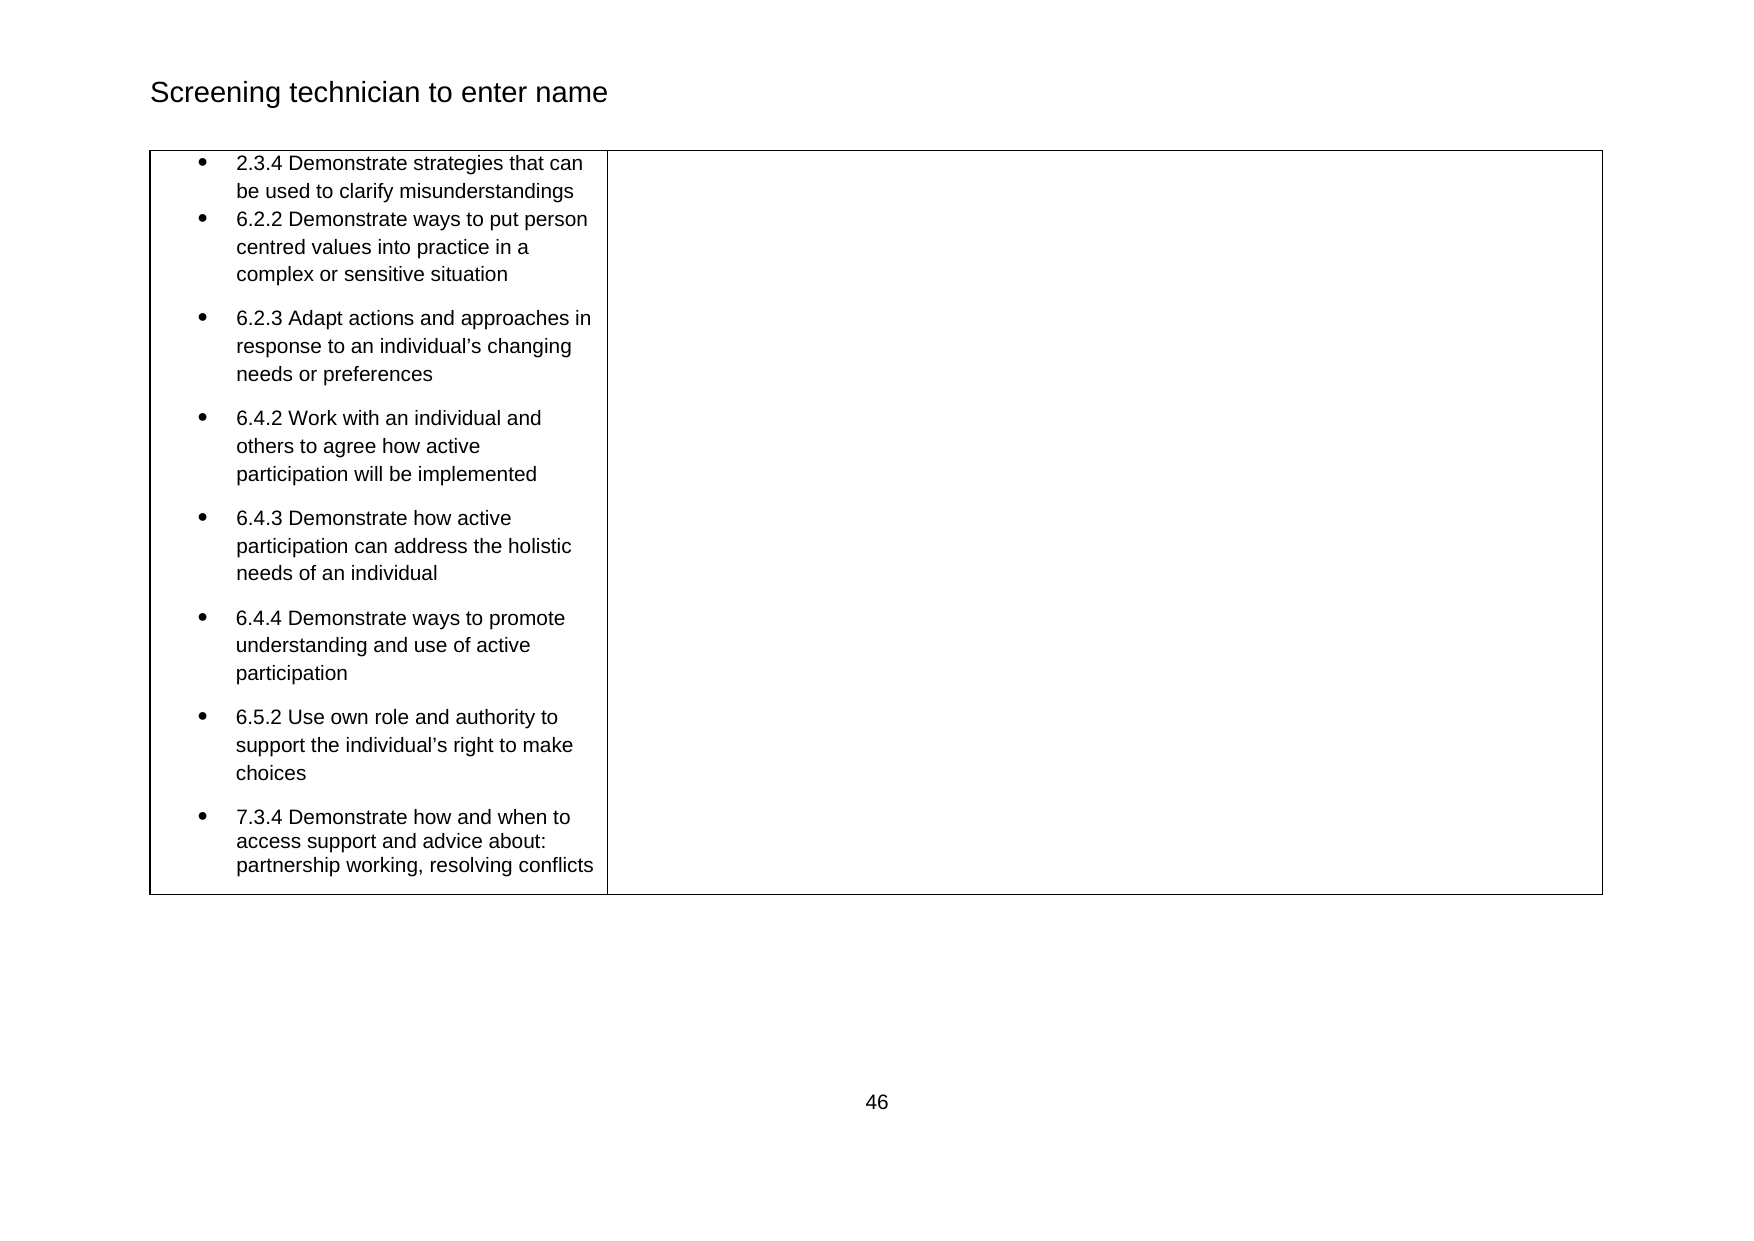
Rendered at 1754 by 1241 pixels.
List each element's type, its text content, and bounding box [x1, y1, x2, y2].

table_cell 16.6.3 Check the individual's understanding of results and next steps using open questions 2.2.3 Demonstrate a range of communication methods and styles to meet individual needs 2.2.4 Demonstrate how to respond to an individual’s reactions when communicating 2.3.4 Demonstrate strategies that can be used to clarify misunderstandings 6.2.2 Demonstrate ways to put person centred values into practice in a complex or sensitive situation 6.2.3 Adapt actions and approaches in response to an individual’s changing needs or preferences 6.4.2 Work with an individual and others to agree how active participation will be implemented 6.4.3 Demonstrate how active participation can address the holistic needs of an individual 6.4.4 Demonstrate ways to promote understanding and use of active participation 6.5.2 Use own role and authority to support the individual’s right to make choices 7.3.4 Demonstrate how and when to access support and advice about: partnership working, resolving conflicts [151, 151, 607, 894]
table_cell [608, 151, 1602, 894]
